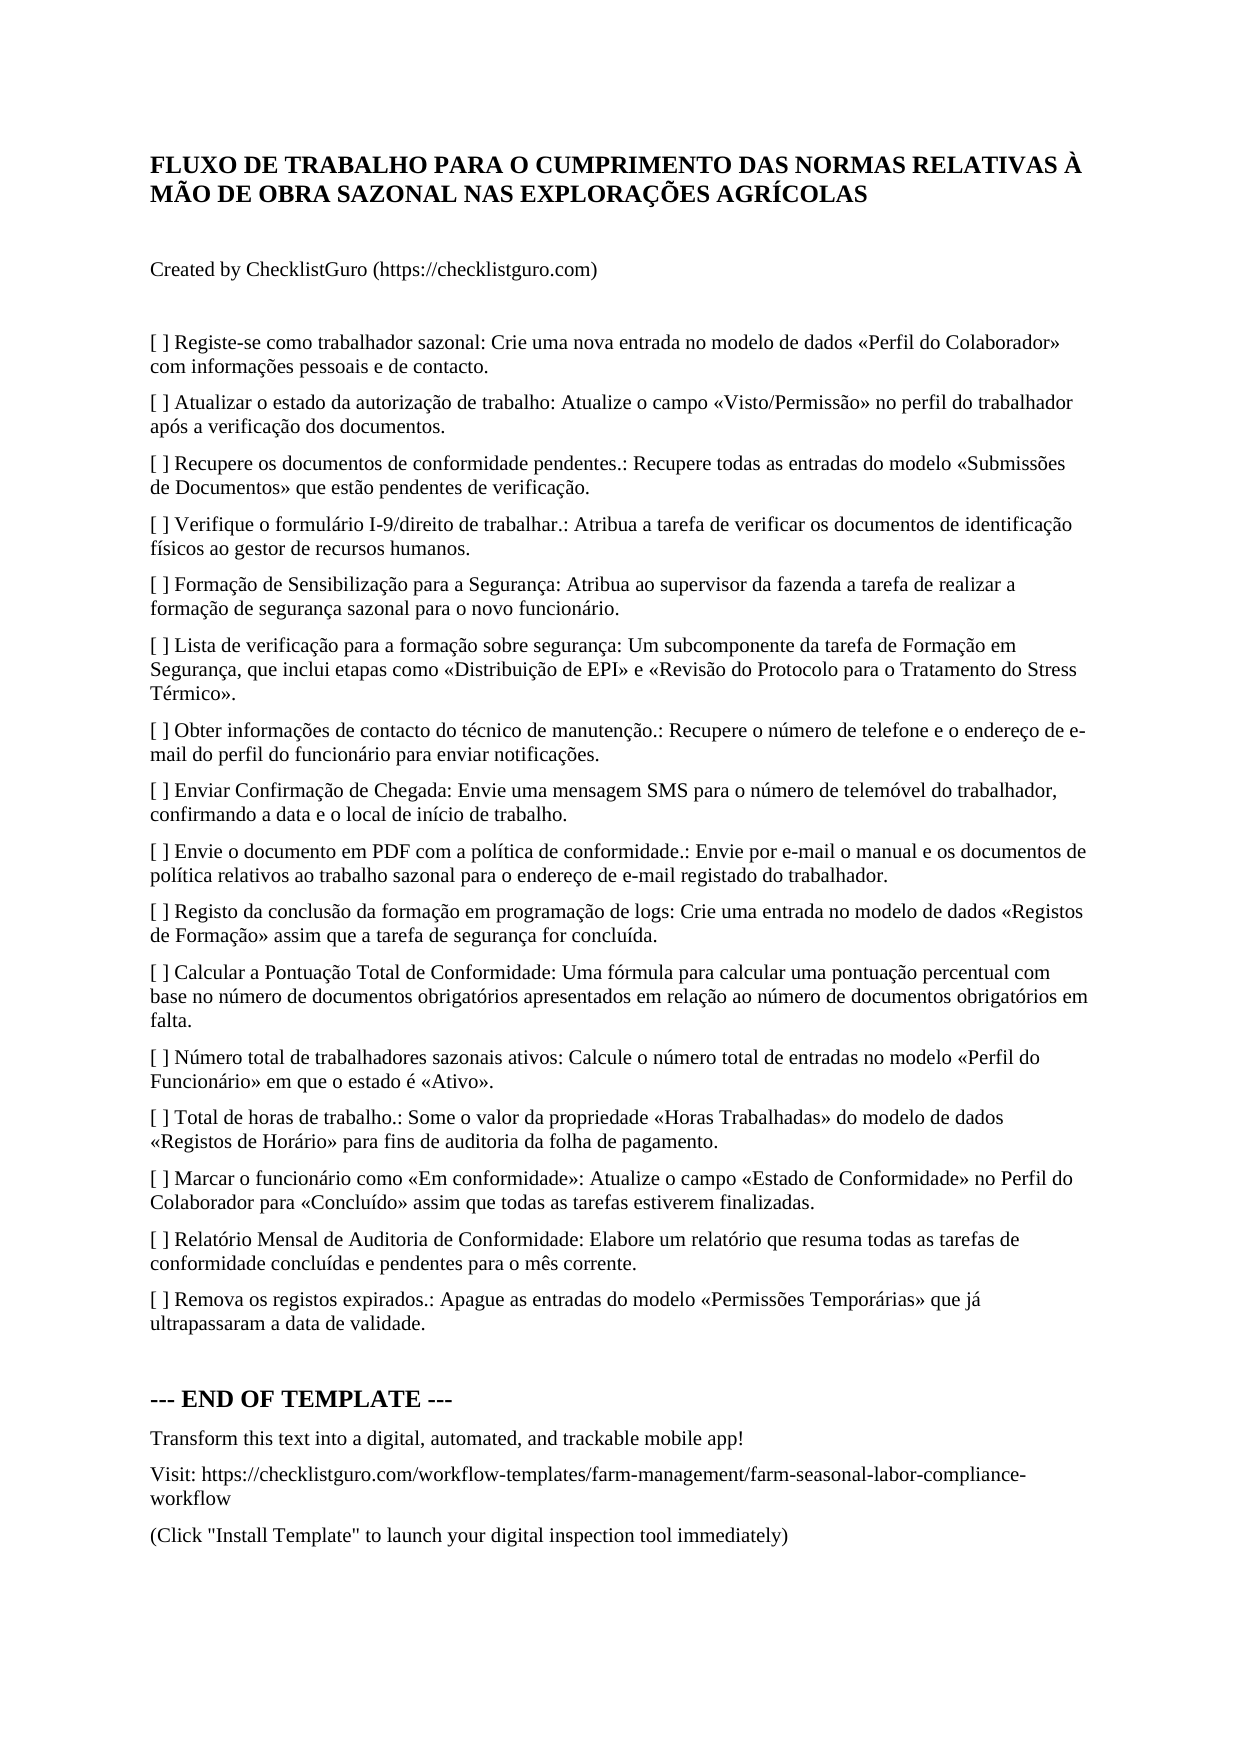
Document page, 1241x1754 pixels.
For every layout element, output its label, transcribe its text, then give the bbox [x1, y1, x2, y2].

text Transform this text into a digital, automated, and trackable mobile app! [150, 1426, 1090, 1450]
text [ ] Obter informações de contacto do técnico de manutenção.: Recupere o número de telefone e o endereço de e-mail do perfil do funcionário para enviar notificações. [150, 717, 1090, 766]
text --- END OF TEMPLATE --- [150, 1384, 1090, 1413]
text [ ] Número total de trabalhadores sazonais ativos: Calcule o número total de entradas no modelo «Perfil do Funcionário» em que o estado é «Ativo». [150, 1045, 1090, 1093]
text [ ] Marcar o funcionário como «Em conformidade»: Atualize o campo «Estado de Conformidade» no Perfil do Colaborador para «Concluído» assim que todas as tarefas estiverem finalizadas. [150, 1166, 1090, 1214]
text [ ] Formação de Sensibilização para a Segurança: Atribua ao supervisor da fazenda a tarefa de realizar a formação de segurança sazonal para o novo funcionário. [150, 572, 1090, 620]
text [ ] Registe-se como trabalhador sazonal: Crie uma nova entrada no modelo de dados «Perfil do Colaborador» com informações pessoais e de contacto. [150, 330, 1090, 378]
text [ ] Relatório Mensal de Auditoria de Conformidade: Elabore um relatório que resuma todas as tarefas de conformidade concluídas e pendentes para o mês corrente. [150, 1227, 1090, 1275]
text Visit: https://checklistguro.com/workflow-templates/farm-management/farm-seasonal-labor-compliance-workflow [150, 1462, 1090, 1510]
text [ ] Verifique o formulário I-9/direito de trabalhar.: Atribua a tarefa de verificar os documentos de identificação físicos ao gestor de recursos humanos. [150, 512, 1090, 560]
text (Click "Install Template" to launch your digital inspection tool immediately) [150, 1523, 1090, 1547]
text [ ] Total de horas de trabalho.: Some o valor da propriedade «Horas Trabalhadas» do modelo de dados «Registos de Horário» para fins de auditoria da folha de pagamento. [150, 1105, 1090, 1153]
text [ ] Enviar Confirmação de Chegada: Envie uma mensagem SMS para o número de telemóvel do trabalhador, confirmando a data e o local de início de trabalho. [150, 778, 1090, 826]
text [ ] Envie o documento em PDF com a política de conformidade.: Envie por e-mail o manual e os documentos de política relativos ao trabalho sazonal para o endereço de e-mail registado do trabalhador. [150, 839, 1090, 887]
text Created by ChecklistGuro (https://checklistguro.com) [150, 257, 1090, 281]
text [ ] Registo da conclusão da formação em programação de logs: Crie uma entrada no modelo de dados «Registos de Formação» assim que a tarefa de segurança for concluída. [150, 899, 1090, 947]
text [ ] Recupere os documentos de conformidade pendentes.: Recupere todas as entradas do modelo «Submissões de Documentos» que estão pendentes de verificação. [150, 451, 1090, 499]
text [ ] Lista de verificação para a formação sobre segurança: Um subcomponente da tarefa de Formação em Segurança, que inclui etapas como «Distribuição de EPI» e «Revisão do Protocolo para o Tratamento do Stress Térmico». [150, 633, 1090, 705]
text [ ] Remova os registos expirados.: Apague as entradas do modelo «Permissões Temporárias» que já ultrapassaram a data de validade. [150, 1287, 1090, 1335]
text [ ] Calcular a Pontuação Total de Conformidade: Uma fórmula para calcular uma pontuação percentual com base no número de documentos obrigatórios apresentados em relação ao número de documentos obrigatórios em falta. [150, 960, 1090, 1032]
text [ ] Atualizar o estado da autorização de trabalho: Atualize o campo «Visto/Permissão» no perfil do trabalhador após a verificação dos documentos. [150, 390, 1090, 438]
text FLUXO DE TRABALHO PARA O CUMPRIMENTO DAS NORMAS RELATIVAS À MÃO DE OBRA SAZONAL NAS EXPLORAÇÕES AGRÍCOLAS [150, 150, 1090, 207]
